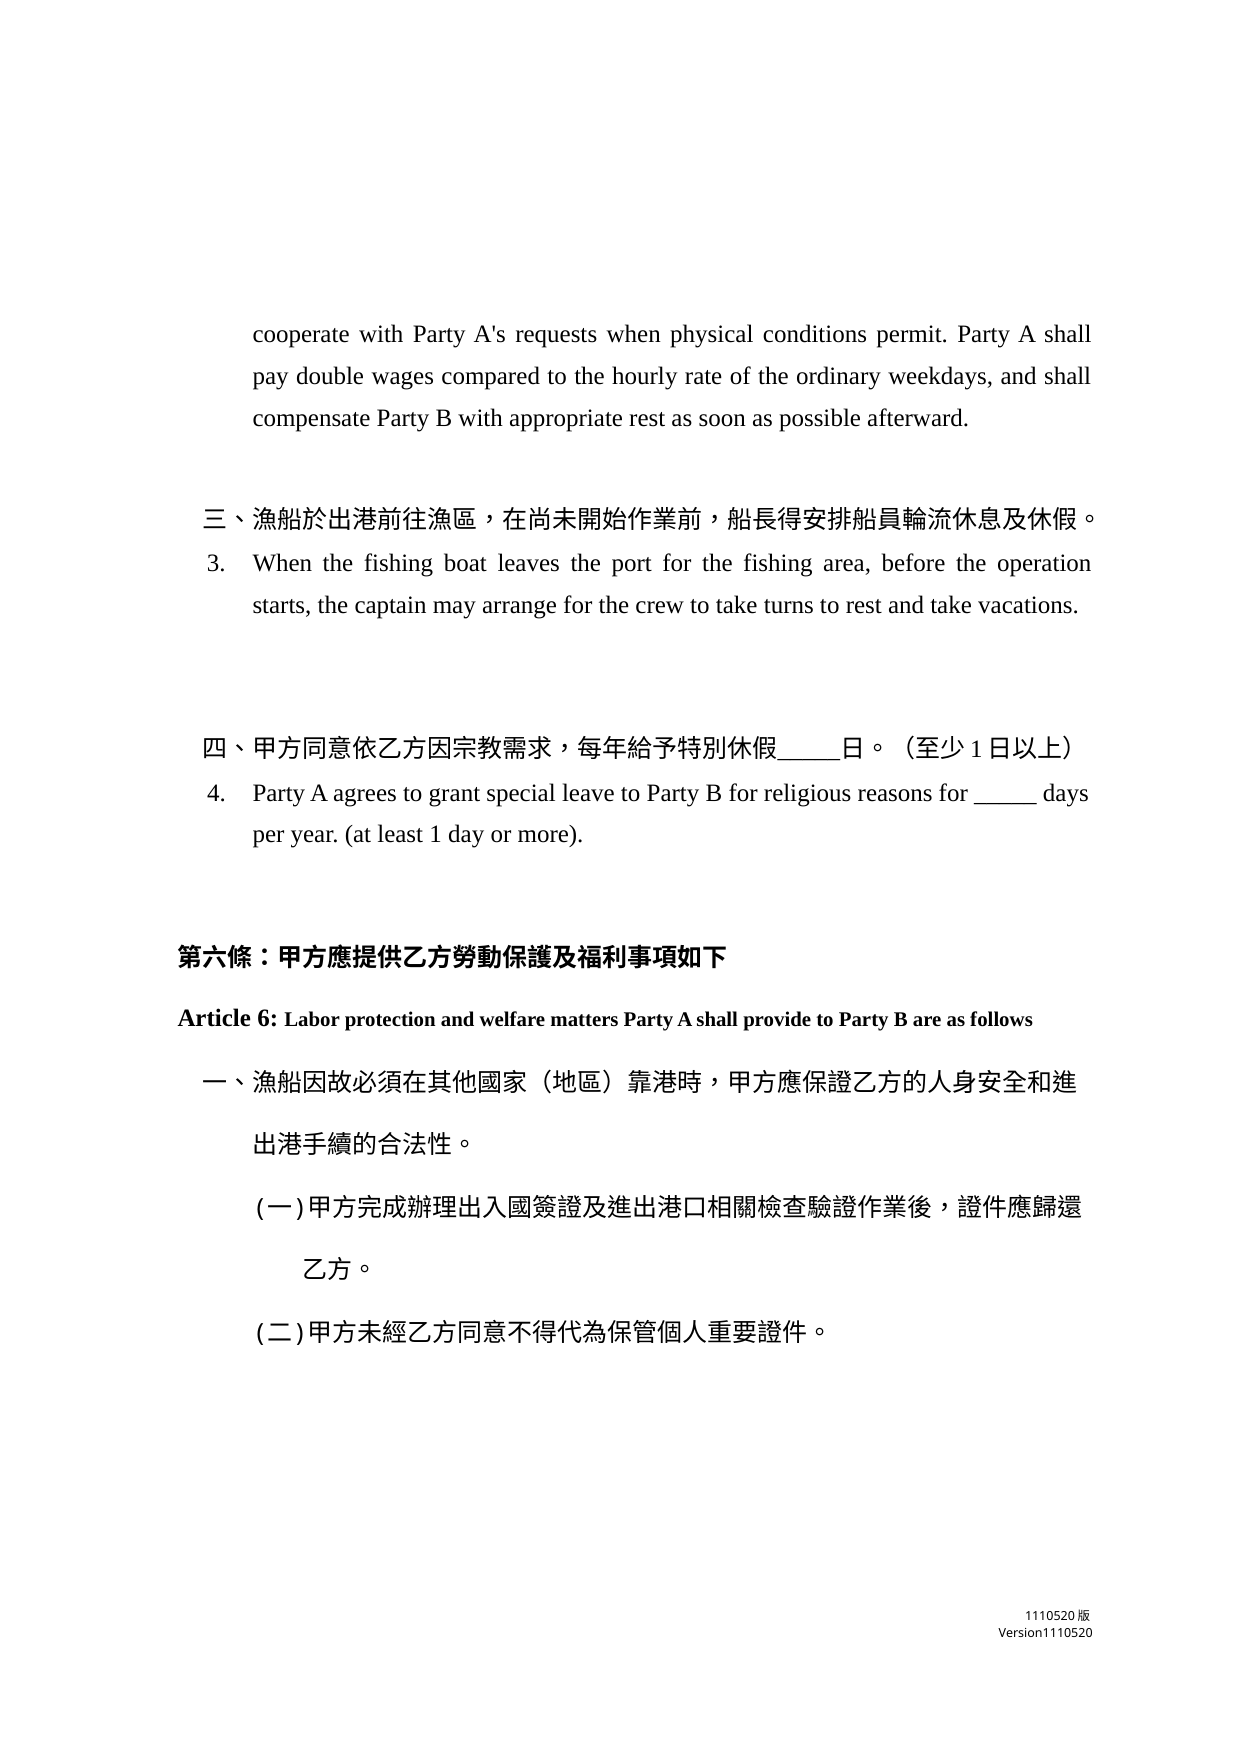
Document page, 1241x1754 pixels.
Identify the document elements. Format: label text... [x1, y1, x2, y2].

text (二)甲方未經乙方同意不得代為保管個人重要證件。 [252, 1288, 1092, 1351]
text 4. Party A agrees to grant special leave to Party B for religious reasons for _____ days [207, 768, 1092, 809]
text 乙方。 [302, 1226, 1092, 1288]
text cooperate with Party A's requests when physical conditions permit. Party A shall pay double wages compared to the hourly rate of the ordinary weekdays, and shall compensate Party B with appropriate rest as soon as possible afterward. [207, 309, 1092, 434]
text 第六條：甲方應提供乙方勞動保護及福利事項如下 [177, 913, 1092, 976]
text 一、漁船因故必須在其他國家（地區）靠港時，甲方應保證乙方的人身安全和進 [202, 1038, 1092, 1101]
text 三、漁船於出港前往漁區，在尚未開始作業前，船長得安排船員輪流休息及休假。 [202, 476, 1092, 538]
text 四、甲方同意依乙方因宗教需求，每年給予特別休假_____日。（至少1日以上） [202, 705, 1092, 768]
text per year. (at least 1 day or more). [252, 809, 1092, 851]
text (一)甲方完成辦理出入國簽證及進出港口相關檢查驗證作業後，證件應歸還 [252, 1163, 1092, 1226]
text 出港手續的合法性。 [252, 1101, 1092, 1163]
text Article 6: Labor protection and welfare matters Party A shall provide to Party B are as follows [177, 976, 1092, 1038]
text 3. When the fishing boat leaves the port for the fishing area, before the operation starts, the captain may arrange for the crew to take turns to rest and take vacations. [207, 538, 1092, 622]
